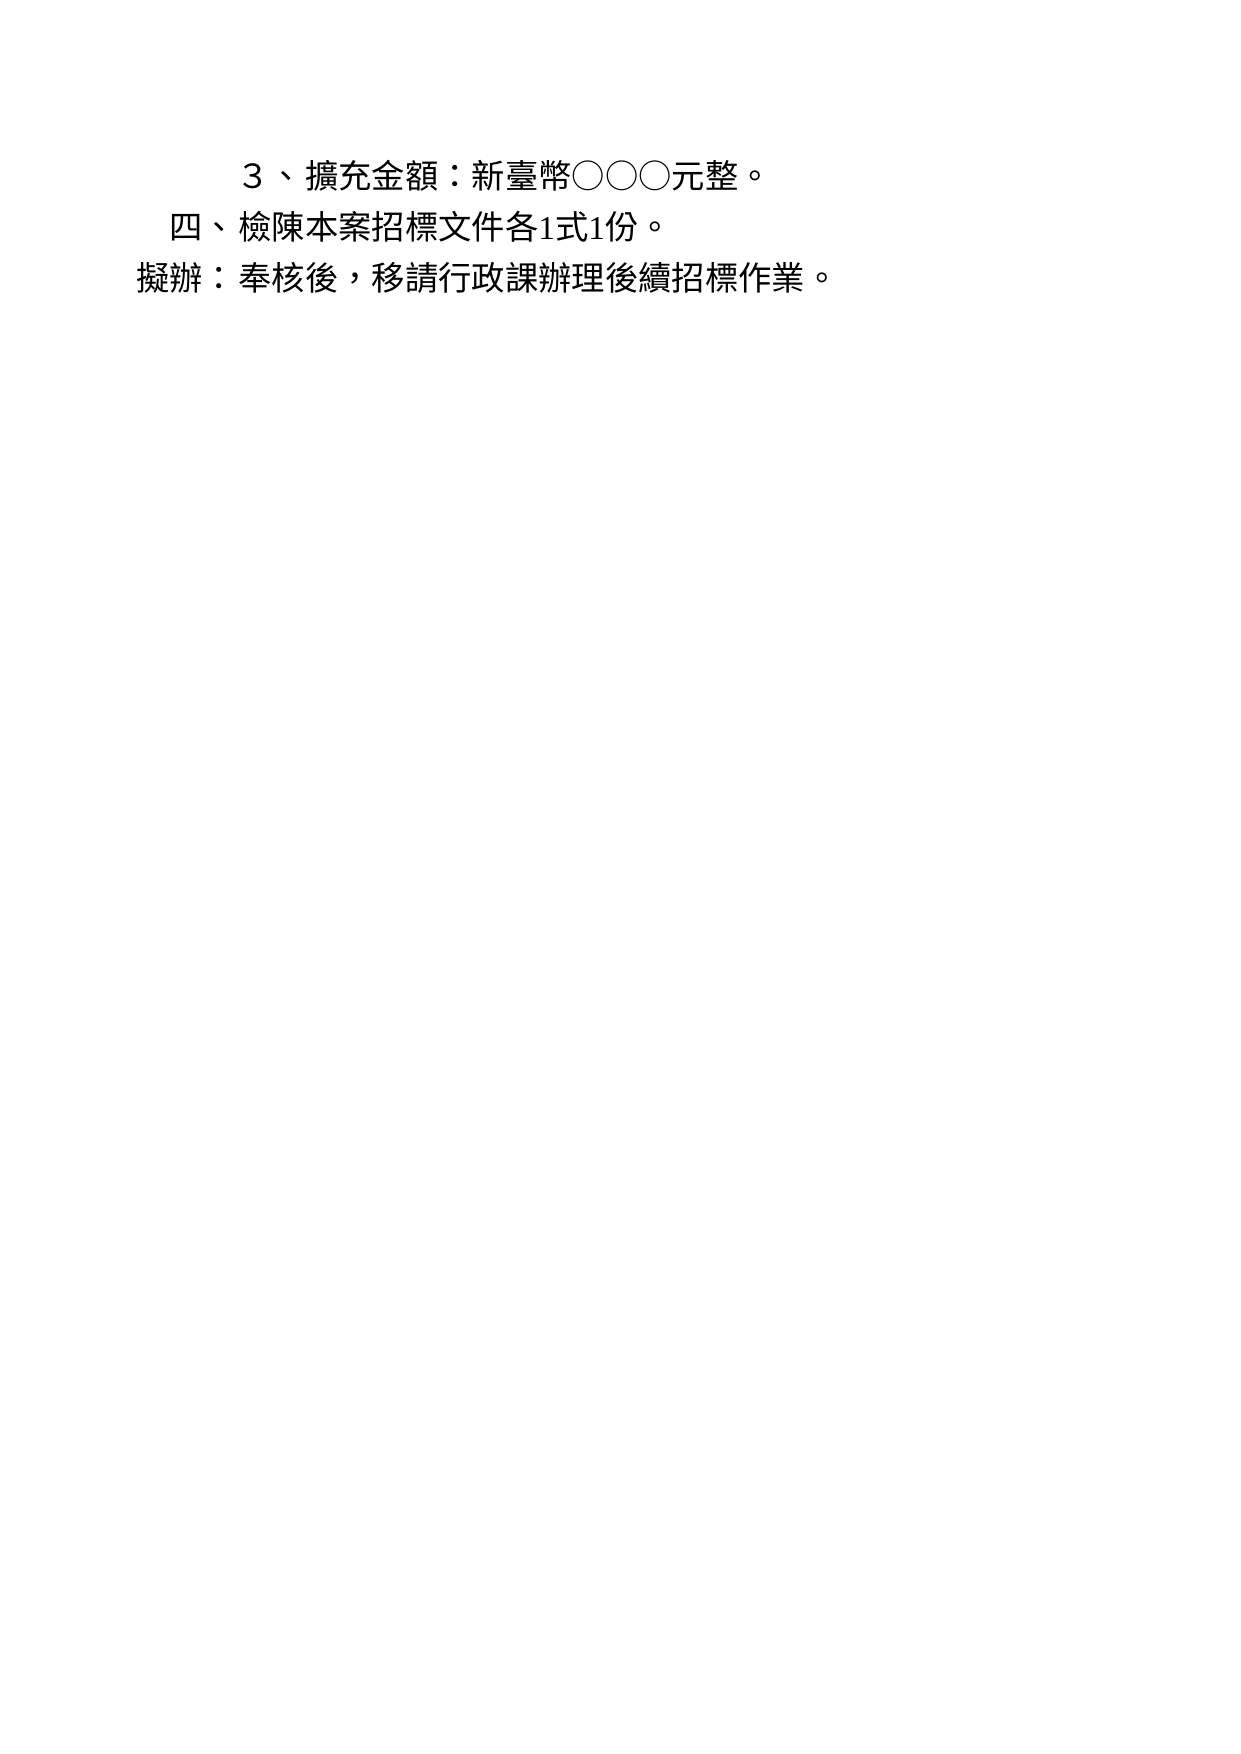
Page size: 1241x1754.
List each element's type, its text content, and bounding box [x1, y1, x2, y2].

table_header 擬辦： [135, 252, 237, 303]
table_header 擴充金額：新臺幣○○○元整。 [304, 150, 1114, 201]
table_header ３、 [235, 150, 304, 201]
table_header 四、 [168, 201, 237, 252]
table_header 檢陳本案招標文件各1式1份。 [237, 201, 1114, 252]
table_header 奉核後，移請行政課辦理後續招標作業。 [237, 252, 1114, 303]
